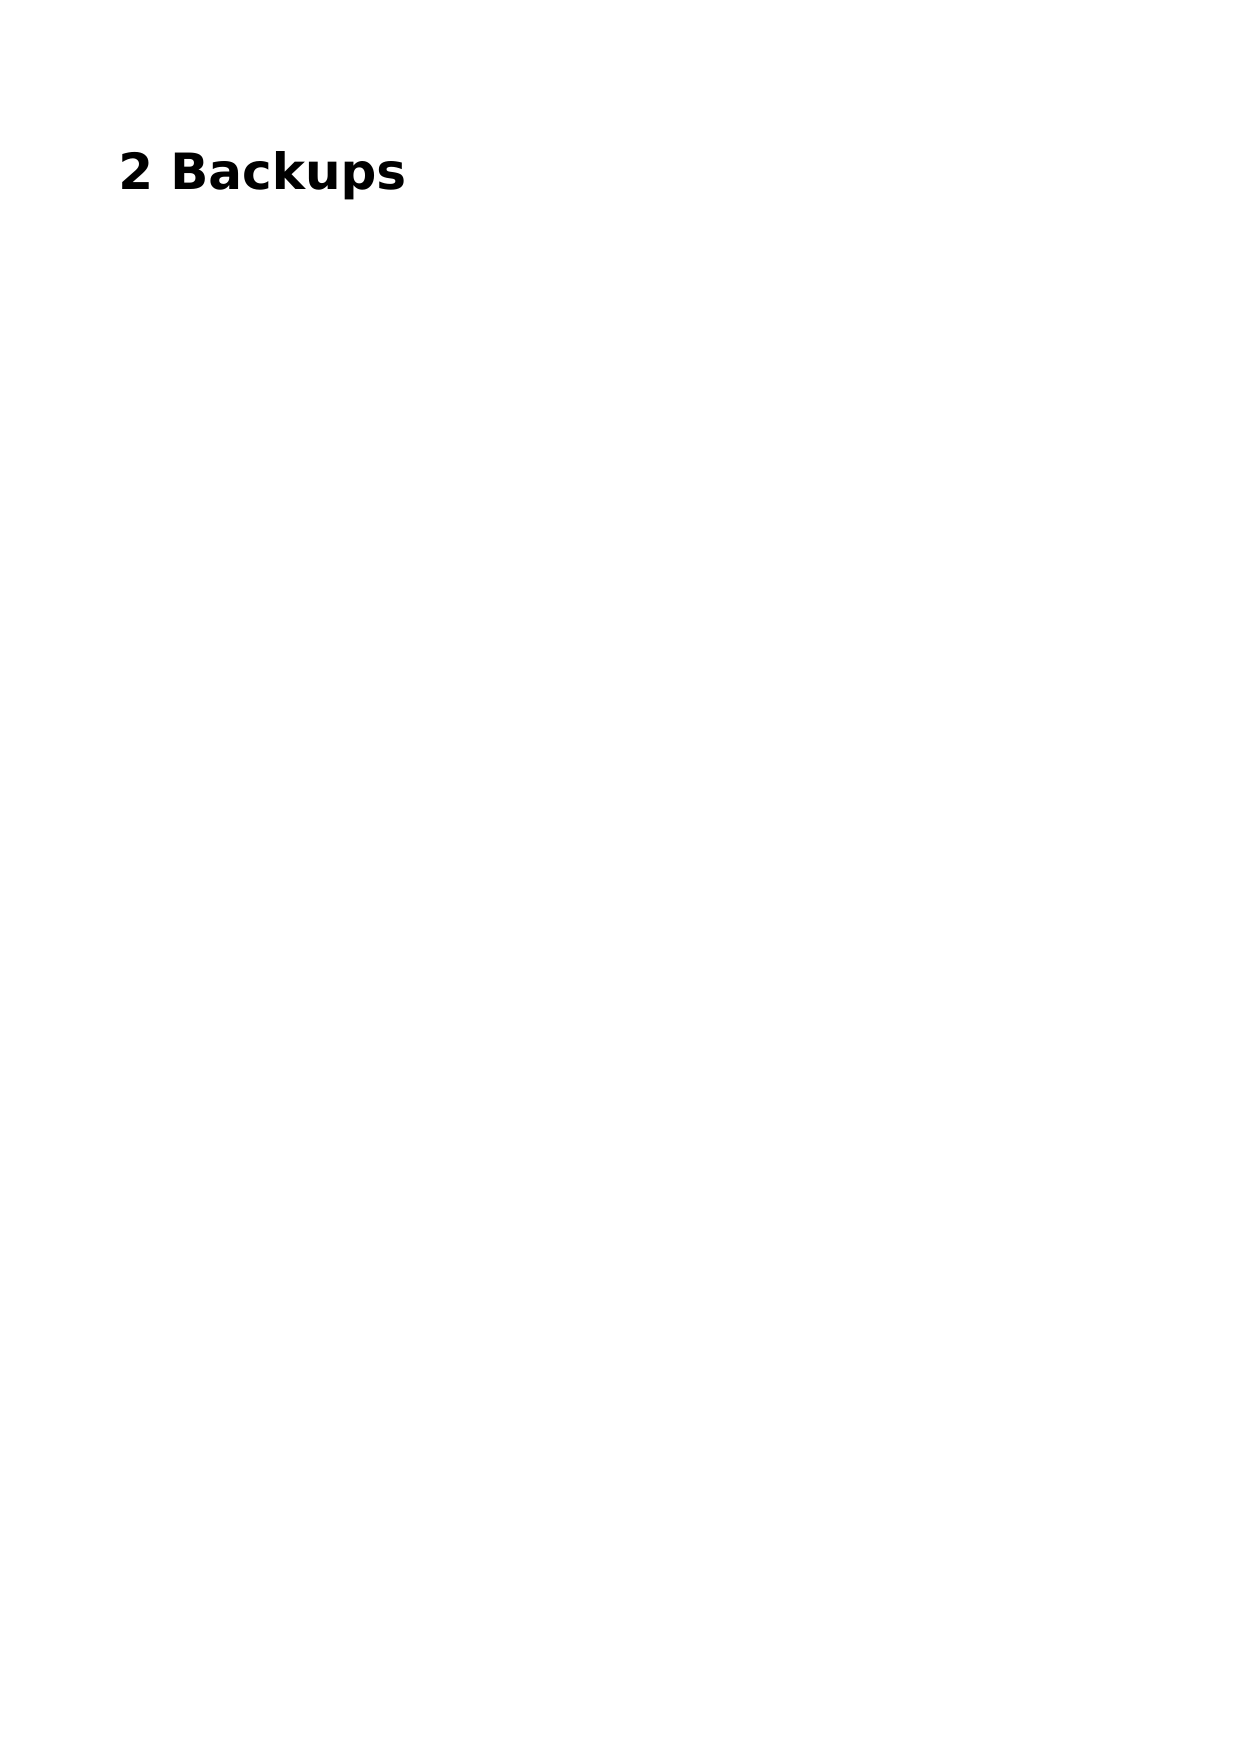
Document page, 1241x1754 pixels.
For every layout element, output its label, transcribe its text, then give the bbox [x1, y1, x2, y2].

subtitle 2 Backups [118, 143, 1122, 201]
